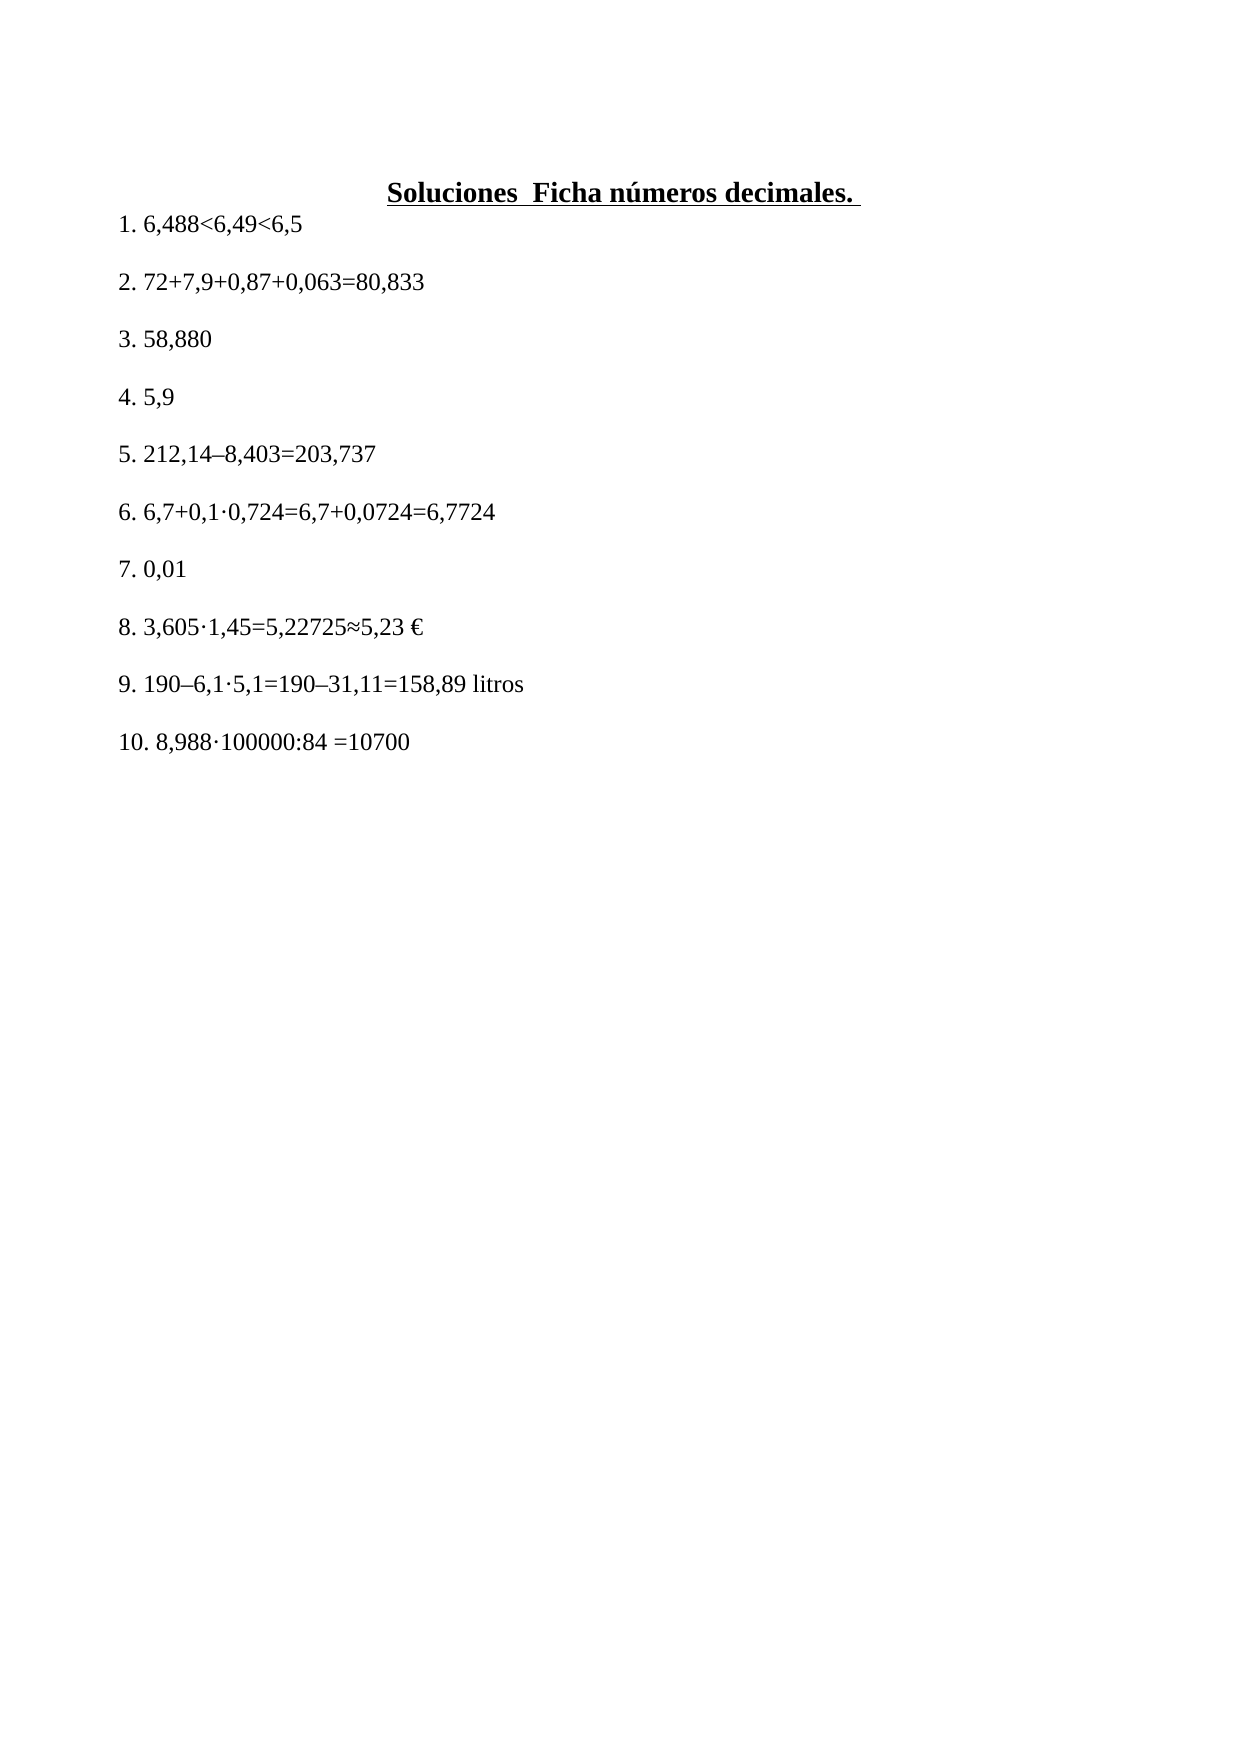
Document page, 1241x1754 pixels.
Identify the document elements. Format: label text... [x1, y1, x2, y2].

text 3. 58,880 [118, 324, 1122, 353]
text 10. 8,988·100000:84 =10700 [118, 727, 1122, 755]
text 5. 212,14–8,403=203,737 [118, 439, 1122, 468]
text 9. 190–6,1·5,1=190–31,11=158,89 litros [118, 669, 1122, 698]
text 1. 6,488<6,49<6,5 [118, 209, 1122, 238]
text 4. 5,9 [118, 382, 1122, 410]
text 6. 6,7+0,1·0,724=6,7+0,0724=6,7724 [118, 497, 1122, 525]
text 8. 3,605·1,45=5,22725≈5,23 € [118, 612, 1122, 640]
text Soluciones Ficha números decimales. [118, 176, 1122, 209]
text 2. 72+7,9+0,87+0,063=80,833 [118, 267, 1122, 295]
text 7. 0,01 [118, 554, 1122, 583]
